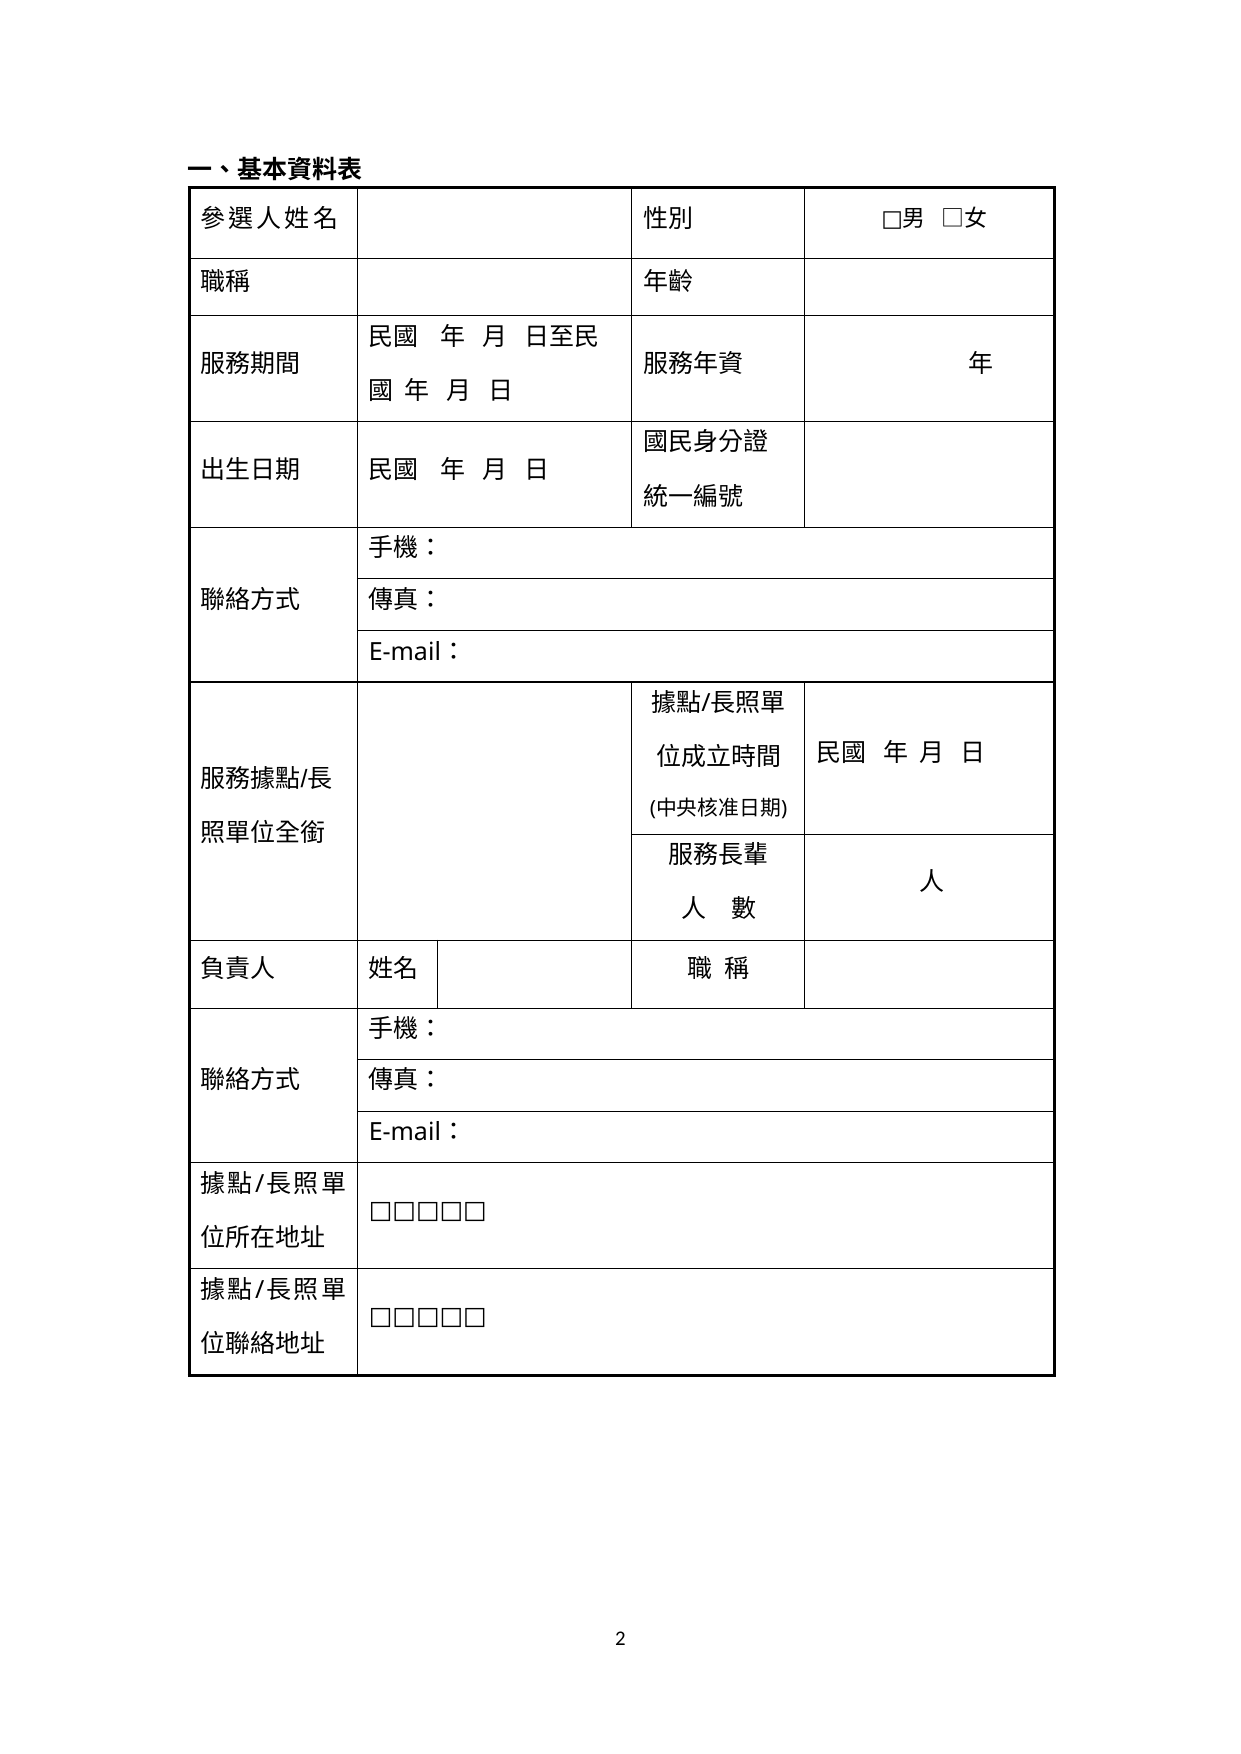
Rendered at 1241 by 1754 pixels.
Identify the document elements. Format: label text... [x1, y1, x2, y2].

table_cell 姓名 [358, 941, 437, 1007]
table_cell 服務期間 [191, 316, 357, 421]
table_cell 出生日期 [191, 422, 357, 527]
table_cell 民國 年 月 日 [358, 422, 631, 527]
table_cell 據點/長照單位成立時間 (中央核准日期) [632, 683, 804, 833]
text 一、基本資料表 [187, 150, 1053, 186]
table_cell 職稱 [191, 259, 357, 315]
table_cell □□□□□ [358, 1269, 1053, 1374]
table_header [358, 189, 631, 258]
table_cell E-mail： [358, 1112, 1053, 1162]
table_cell [805, 941, 1053, 1007]
table_cell 年 [805, 316, 1053, 421]
table_cell [358, 683, 631, 939]
table_cell 傳真： [358, 579, 1053, 630]
table_cell 服務長輩 人數 [632, 835, 804, 939]
table_cell [438, 941, 631, 1007]
table_cell 年齡 [632, 259, 804, 315]
table_cell 負責人 [191, 941, 357, 1007]
table_cell 據點/長照單位聯絡地址 [191, 1269, 357, 1374]
table_cell 人 [805, 835, 1053, 939]
table_cell 聯絡方式 [191, 1009, 357, 1162]
table_cell [805, 259, 1053, 315]
table_cell 民國 年 月 日 [805, 683, 1053, 833]
table_cell 據點/長照單位所在地址 [191, 1163, 357, 1268]
table_cell 手機： [358, 1009, 1053, 1059]
table_cell 手機： [358, 528, 1053, 578]
table_cell 服務據點/長照單位全銜 [191, 683, 357, 939]
table_cell 國民身分證 統一編號 [632, 422, 804, 527]
table_cell 民國 年 月 日至民國 年 月 日 [358, 316, 631, 421]
table_cell [358, 259, 631, 315]
table_cell □□□□□ [358, 1163, 1053, 1268]
table_cell 傳真： [358, 1060, 1053, 1111]
table_cell 服務年資 [632, 316, 804, 421]
table_cell 職 稱 [632, 941, 804, 1007]
table_cell 聯絡方式 [191, 528, 357, 681]
table_header 性別 [632, 189, 804, 258]
table_header 參選人姓名 [191, 189, 357, 258]
table_cell E-mail： [358, 631, 1053, 681]
table_cell [805, 422, 1053, 527]
table_header □男 □女 [805, 189, 1053, 258]
